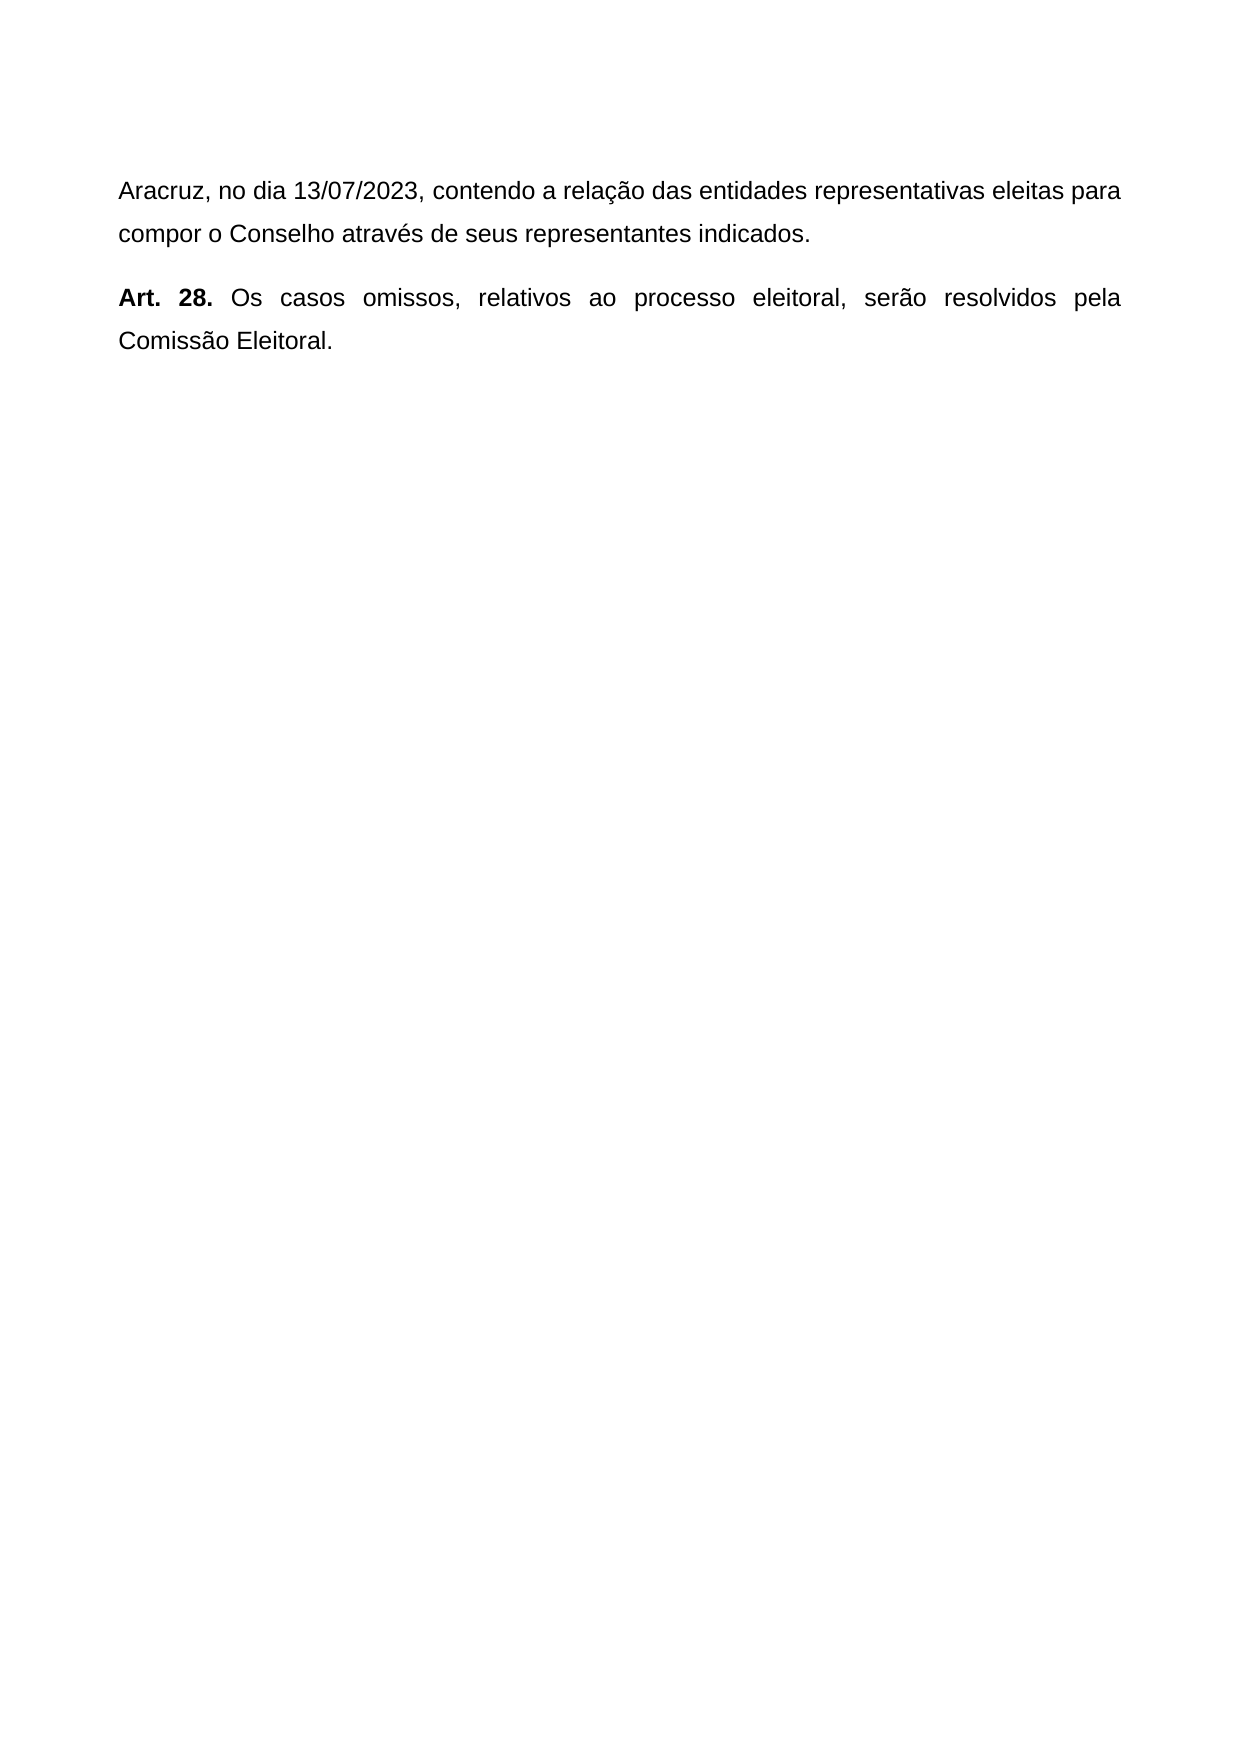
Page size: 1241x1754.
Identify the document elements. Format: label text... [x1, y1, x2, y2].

text Aracruz, no dia 13/07/2023, contendo a relação das entidades representativas eleitas para compor o Conselho através de seus representantes indicados. [118, 176, 1122, 247]
text Art. 28. Os casos omissos, relativos ao processo eleitoral, serão resolvidos pela Comissão Eleitoral. [118, 283, 1122, 354]
